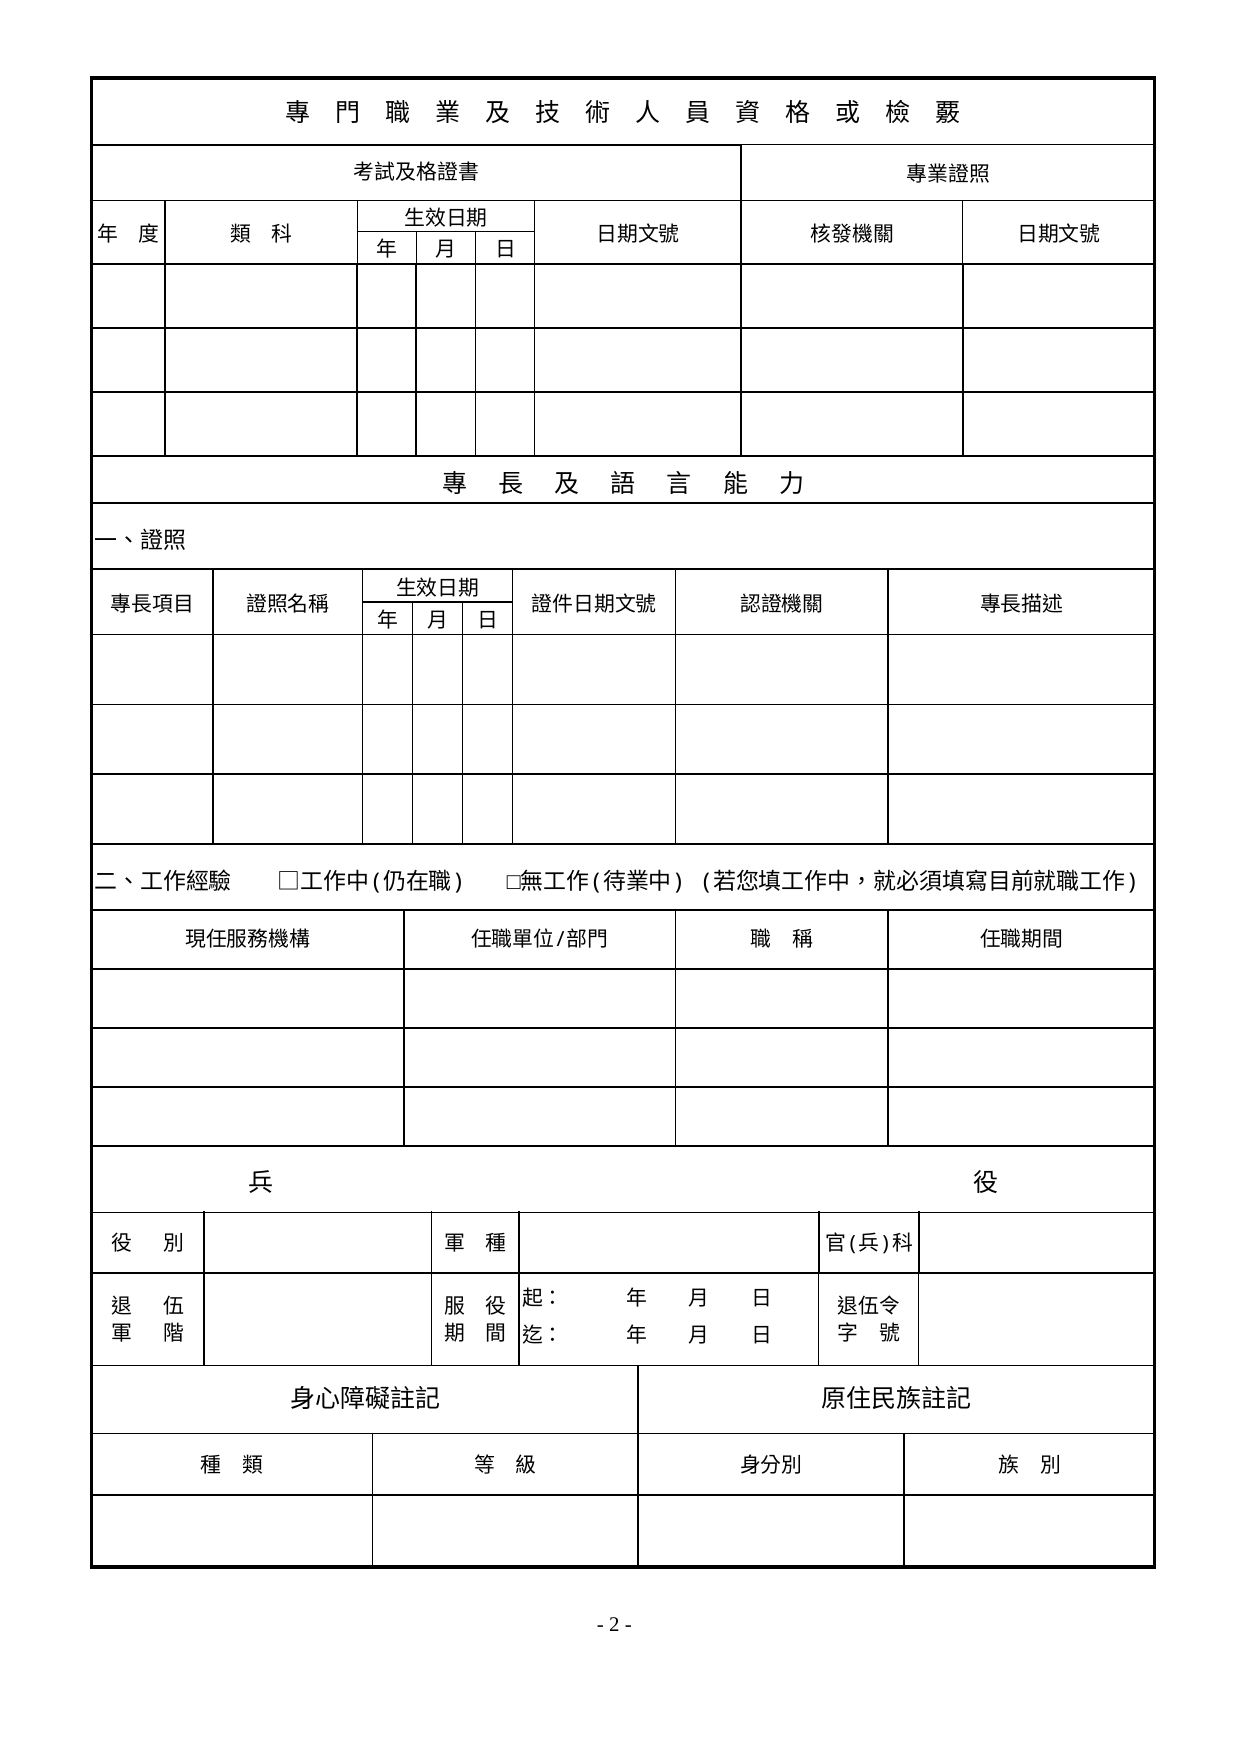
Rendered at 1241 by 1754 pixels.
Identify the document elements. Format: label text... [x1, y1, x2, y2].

table_cell [889, 1029, 1153, 1086]
table_cell [363, 635, 412, 703]
table_cell [358, 265, 415, 327]
table_cell [889, 775, 1153, 843]
table_cell [166, 265, 356, 327]
table_cell 軍 種 [432, 1213, 518, 1272]
table_cell [405, 1088, 675, 1145]
table_cell 考試及格證書 [93, 146, 740, 200]
table_cell [166, 393, 356, 455]
table_cell [93, 635, 212, 703]
table_cell 年 度 [93, 201, 164, 263]
table_cell 專長描述 [889, 570, 1153, 634]
table_cell [905, 1496, 1153, 1565]
table_cell 證件日期文號 [513, 570, 675, 634]
table_cell [93, 265, 164, 327]
table_cell 日 [463, 603, 512, 634]
table_cell 現任服務機構 [93, 911, 403, 968]
table_cell [417, 265, 475, 327]
table_cell 兵 役 [93, 1147, 1153, 1211]
table_cell [639, 1496, 903, 1565]
table_cell [463, 775, 512, 843]
table_cell [93, 970, 403, 1027]
table_cell 生效日期 [358, 201, 534, 231]
table_cell 二、工作經驗 □工作中(仍在職) □無工作(待業中) (若您填工作中，就必須填寫目前就職工作) [93, 845, 1153, 909]
table_cell [463, 705, 512, 773]
table_cell [93, 329, 164, 391]
table_cell [93, 393, 164, 455]
table_cell [363, 705, 412, 773]
table_cell [964, 265, 1153, 327]
table_cell [476, 265, 534, 327]
table_cell [405, 970, 675, 1027]
table_cell [93, 705, 212, 773]
table_cell [676, 970, 887, 1027]
table_cell 專長項目 [93, 570, 212, 634]
table_cell [742, 329, 962, 391]
table_cell [214, 705, 362, 773]
table_cell 身心障礙註記 [93, 1366, 637, 1433]
table_cell [742, 265, 962, 327]
table_cell 起： 年 月 日 迄： 年 月 日 [520, 1274, 818, 1364]
table_cell [93, 1088, 403, 1145]
table_cell 月 [417, 232, 475, 263]
table_cell 認證機關 [676, 570, 887, 634]
table_cell 日 [476, 232, 534, 263]
table_cell [676, 635, 887, 703]
table_cell [93, 775, 212, 843]
table_cell 職 稱 [676, 911, 887, 968]
table_cell [889, 970, 1153, 1027]
table_cell 服 役 期 間 [432, 1274, 518, 1364]
table_cell [358, 393, 415, 455]
table_header 專 門 職 業 及 技 術 人 員 資 格 或 檢 覈 [93, 80, 1153, 144]
table_cell 官(兵)科 [820, 1213, 918, 1272]
table_cell [205, 1213, 431, 1272]
table_cell [676, 775, 887, 843]
table_cell [413, 775, 462, 843]
table_cell [214, 635, 362, 703]
table_cell 類 科 [166, 201, 357, 263]
table_cell 役 別 [93, 1213, 203, 1272]
table_cell [214, 775, 362, 843]
table_cell 原住民族註記 [639, 1366, 1153, 1433]
table_cell [920, 1213, 1153, 1272]
table_cell 生效日期 [363, 570, 512, 601]
table_cell [742, 393, 962, 455]
table_cell 年 [363, 603, 412, 634]
table_cell 退伍令 字 號 [819, 1274, 918, 1364]
table_cell 月 [413, 603, 462, 634]
table_cell [363, 775, 412, 843]
table_cell 身分別 [639, 1434, 903, 1494]
table_cell 任職期間 [889, 911, 1153, 968]
table_cell 一、證照 [93, 504, 1153, 568]
table_cell [417, 329, 475, 391]
table_cell [513, 705, 675, 773]
table_cell [417, 393, 475, 455]
table_cell [413, 635, 462, 703]
table_cell [676, 705, 887, 773]
table_cell [413, 705, 462, 773]
table_cell [93, 1496, 372, 1565]
table_cell 核發機關 [742, 201, 962, 263]
table_cell [889, 635, 1153, 703]
table_cell [205, 1274, 431, 1364]
table_cell [166, 329, 356, 391]
table_cell [520, 1213, 818, 1272]
table_cell [535, 265, 740, 327]
table_cell [513, 775, 675, 843]
table_cell 專業證照 [742, 145, 1153, 200]
table_cell 日期文號 [963, 201, 1153, 263]
table_cell [964, 329, 1153, 391]
table_cell 專長及語言能力 [93, 457, 1153, 502]
table_cell [476, 329, 534, 391]
table_cell 族 別 [905, 1434, 1153, 1494]
table_cell [535, 329, 740, 391]
table_cell 年 [358, 232, 416, 263]
table_cell [463, 635, 512, 703]
table_cell 退 伍 軍 階 [93, 1274, 203, 1364]
table_cell [405, 1029, 675, 1086]
table_cell [919, 1274, 1153, 1364]
table_cell [889, 1088, 1153, 1145]
table_cell [93, 1029, 403, 1086]
table_cell [358, 329, 415, 391]
table_cell [676, 1088, 887, 1145]
table_cell 證照名稱 [214, 570, 362, 634]
table_cell [373, 1496, 637, 1565]
table_cell [889, 705, 1153, 773]
table_cell 任職單位/部門 [405, 911, 675, 968]
table_cell 等 級 [373, 1434, 637, 1494]
table_cell [964, 393, 1153, 455]
table_cell [535, 393, 740, 455]
table_cell 種 類 [93, 1434, 372, 1494]
table_cell 日期文號 [535, 201, 740, 263]
table_cell [513, 635, 675, 703]
table_cell [676, 1029, 887, 1086]
table_cell [476, 393, 534, 455]
